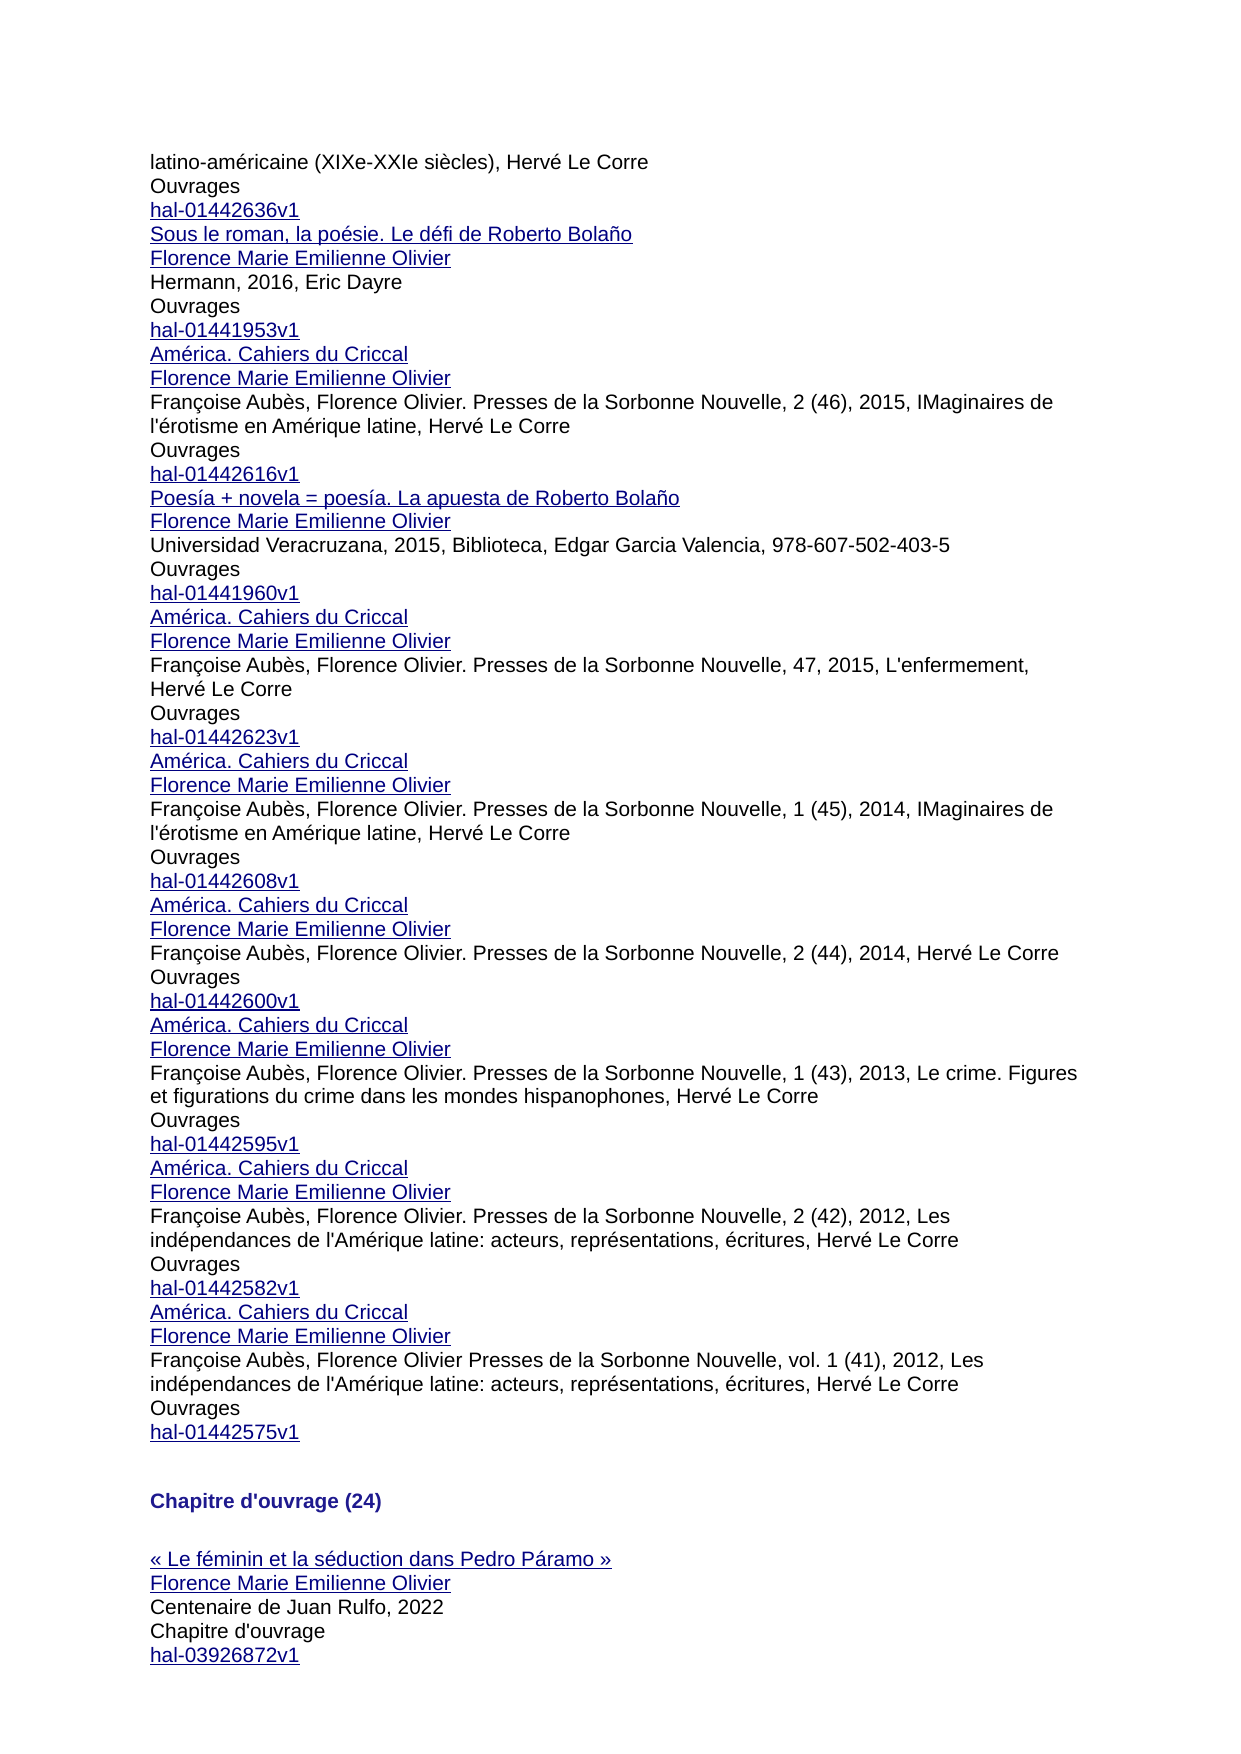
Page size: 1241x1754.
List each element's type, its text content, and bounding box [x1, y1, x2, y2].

table_header « Le féminin et la séduction dans Pedro Páramo » Florence Marie Emilienne Olivier Centenaire de Juan Rulfo, 2022 Chapitre d'ouvrage hal-03926872v1 [150, 1547, 1090, 1667]
table_cell América. Cahiers du Criccal Florence Marie Emilienne Olivier Françoise Aubès, Florence Olivier Presses de la Sorbonne Nouvelle, vol. 1 (41), 2012, Les indépendances de l'Amérique latine: acteurs, représentations, écritures, Hervé Le Corre Ouvrages hal-01442575v1 [150, 1300, 1090, 1444]
table_cell latino-américaine (XIXe-XXIe siècles), Hervé Le Corre Ouvrages hal-01442636v1 [150, 150, 1090, 222]
subtitle Chapitre d'ouvrage (24) [150, 1488, 1090, 1512]
table_cell América. Cahiers du Criccal Florence Marie Emilienne Olivier Françoise Aubès, Florence Olivier. Presses de la Sorbonne Nouvelle, 2 (46), 2015, IMaginaires de l'érotisme en Amérique latine, Hervé Le Corre Ouvrages hal-01442616v1 [150, 342, 1090, 485]
table_cell Poesía + novela = poesía. La apuesta de Roberto Bolaño Florence Marie Emilienne Olivier Universidad Veracruzana, 2015, Biblioteca, Edgar Garcia Valencia, 978-607-502-403-5 Ouvrages hal-01441960v1 [150, 485, 1090, 605]
table_cell América. Cahiers du Criccal Florence Marie Emilienne Olivier Françoise Aubès, Florence Olivier. Presses de la Sorbonne Nouvelle, 47, 2015, L'enfermement, Hervé Le Corre Ouvrages hal-01442623v1 [150, 605, 1090, 749]
table_cell América. Cahiers du Criccal Florence Marie Emilienne Olivier Françoise Aubès, Florence Olivier. Presses de la Sorbonne Nouvelle, 1 (43), 2013, Le crime. Figures et figurations du crime dans les mondes hispanophones, Hervé Le Corre Ouvrages hal-01442595v1 [150, 1013, 1090, 1156]
table_cell Sous le roman, la poésie. Le défi de Roberto Bolaño Florence Marie Emilienne Olivier Hermann, 2016, Eric Dayre Ouvrages hal-01441953v1 [150, 222, 1090, 342]
table_cell América. Cahiers du Criccal Florence Marie Emilienne Olivier Françoise Aubès, Florence Olivier. Presses de la Sorbonne Nouvelle, 2 (44), 2014, Hervé Le Corre Ouvrages hal-01442600v1 [150, 893, 1090, 1012]
table_cell América. Cahiers du Criccal Florence Marie Emilienne Olivier Françoise Aubès, Florence Olivier. Presses de la Sorbonne Nouvelle, 1 (45), 2014, IMaginaires de l'érotisme en Amérique latine, Hervé Le Corre Ouvrages hal-01442608v1 [150, 749, 1090, 893]
table_cell América. Cahiers du Criccal Florence Marie Emilienne Olivier Françoise Aubès, Florence Olivier. Presses de la Sorbonne Nouvelle, 2 (42), 2012, Les indépendances de l'Amérique latine: acteurs, représentations, écritures, Hervé Le Corre Ouvrages hal-01442582v1 [150, 1156, 1090, 1300]
